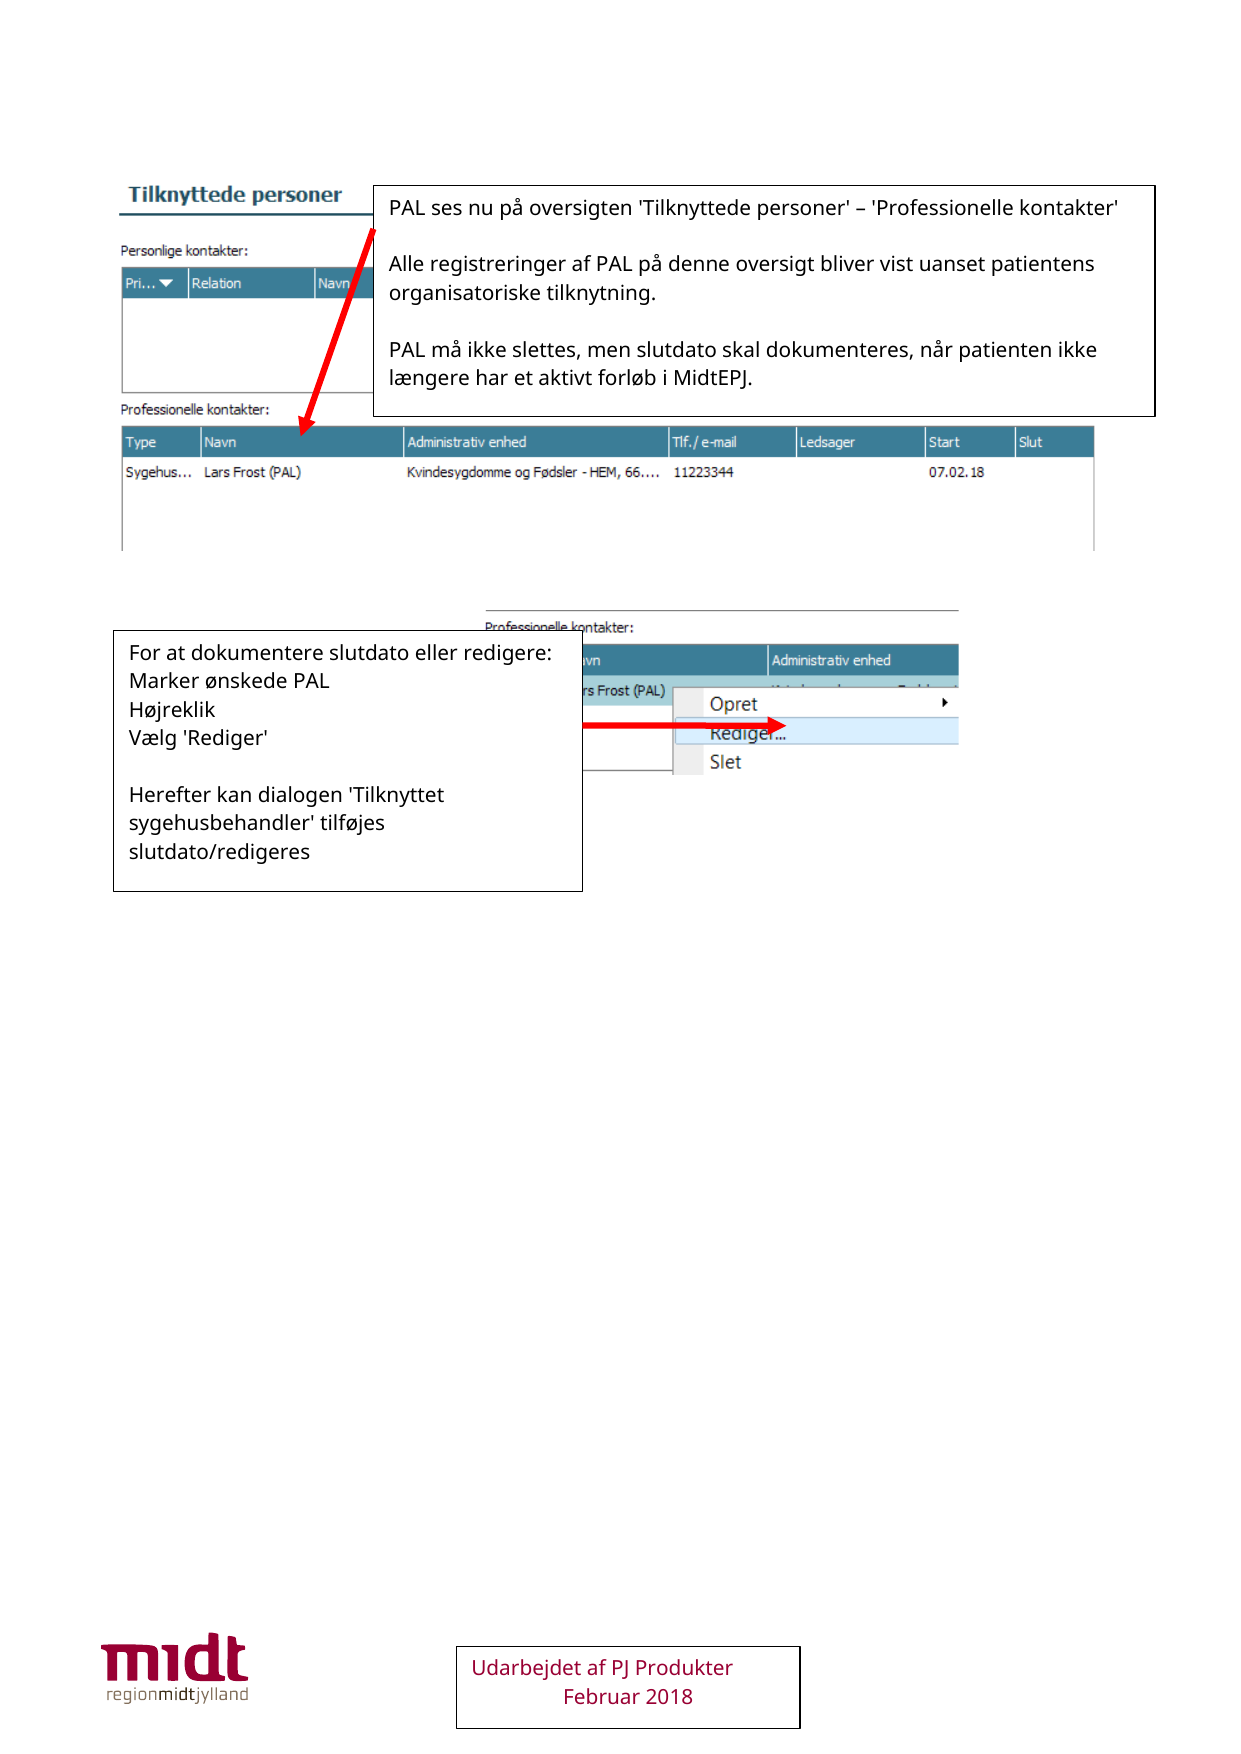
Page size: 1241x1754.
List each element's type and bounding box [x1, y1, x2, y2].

picture [481, 610, 959, 775]
picture [118, 177, 1095, 551]
